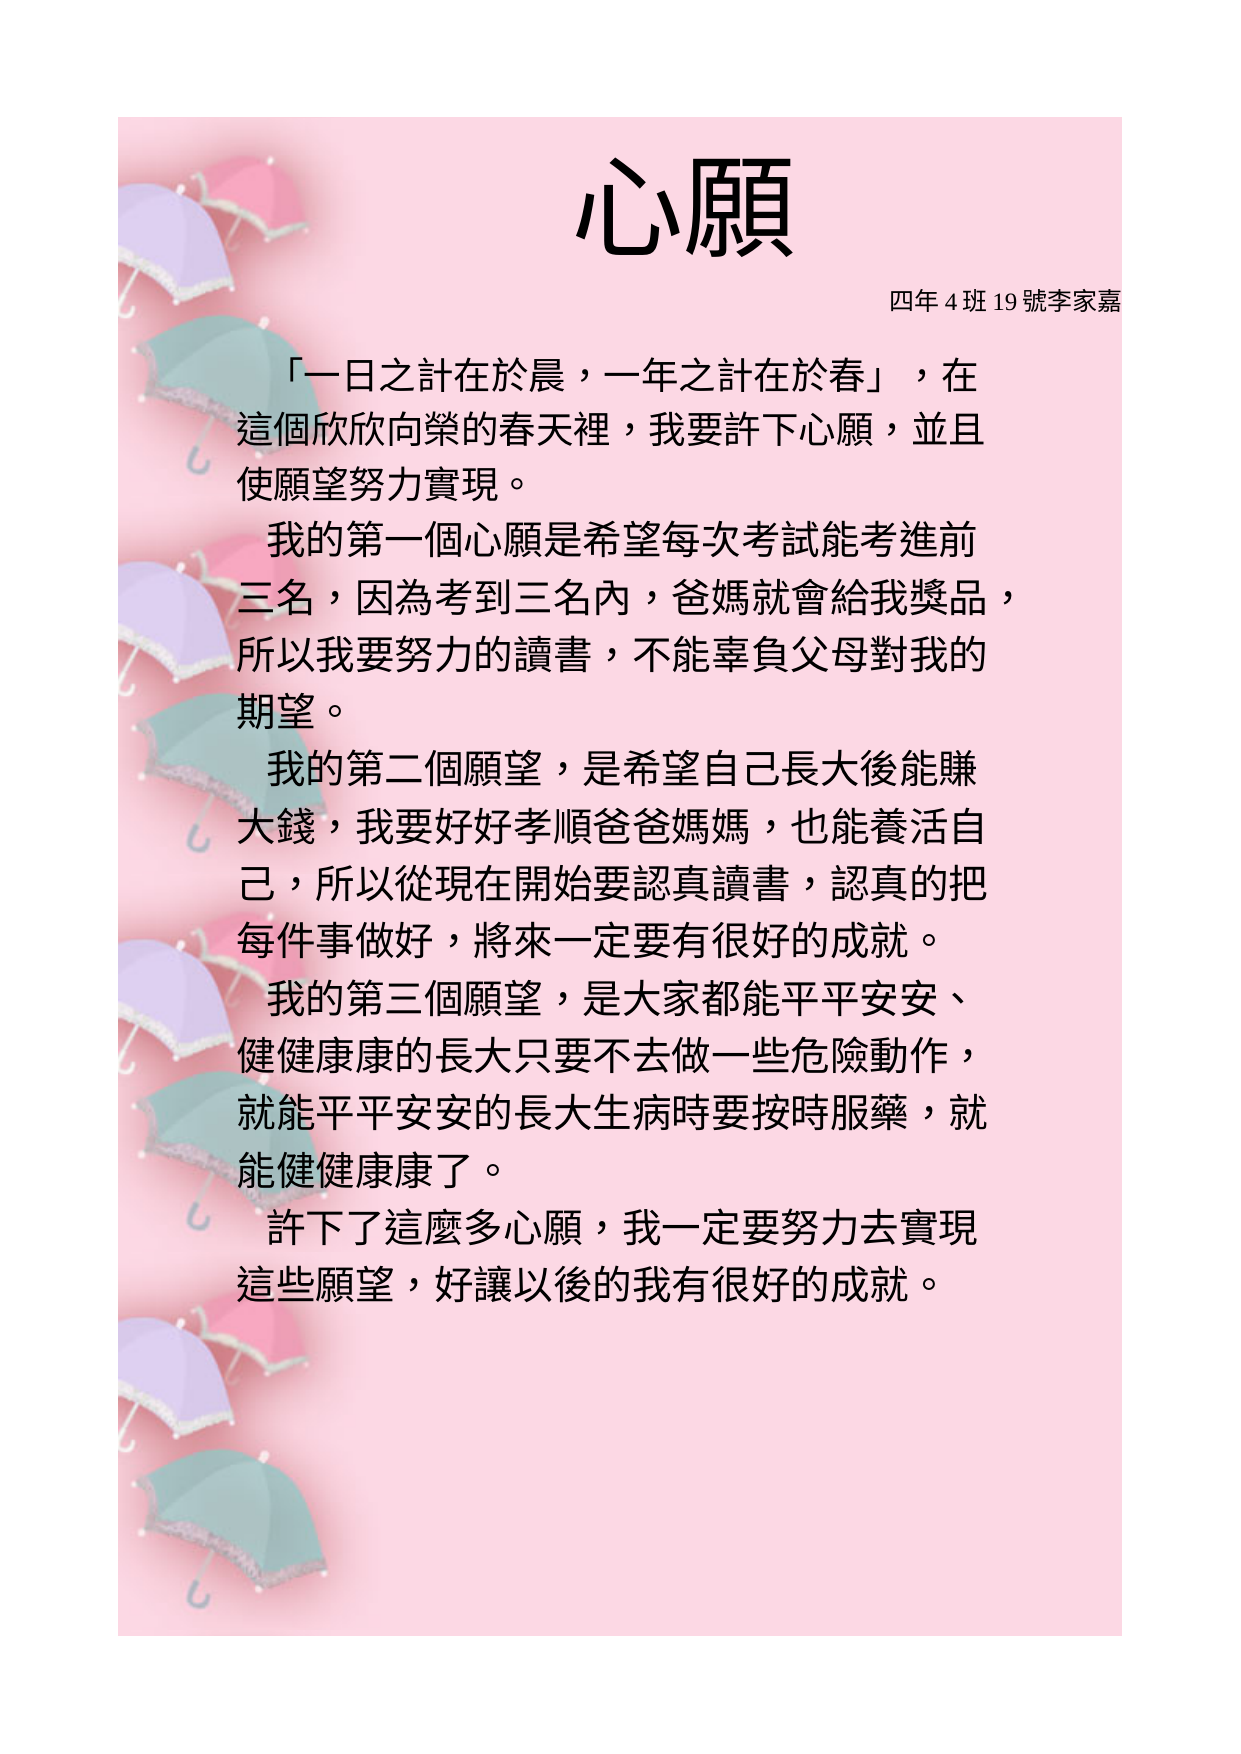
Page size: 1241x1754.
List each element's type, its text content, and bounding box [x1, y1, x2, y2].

picture [118, 117, 1122, 281]
text 我的第二個願望，是希望自己長大後能賺大錢，我要好好孝順爸爸媽媽，也能養活自己，所以從現在開始要認真讀書，認真的把每件事做好，將來一定要有很好的成就。 [236, 738, 1004, 967]
text 我的第三個願望，是大家都能平平安安、健健康康的長大只要不去做一些危險動作，就能平平安安的長大生病時要按時服藥，就能健健康康了。 [236, 967, 1004, 1196]
text 四年4班19號李家嘉 [118, 281, 1122, 317]
text 許下了這麼多心願，我一定要努力去實現這些願望，好讓以後的我有很好的成就。 [236, 1196, 1004, 1311]
text 心願 [245, 118, 1122, 281]
text 我的第一個心願是希望每次考試能考進前三名，因為考到三名內，爸媽就會給我獎品，所以我要努力的讀書，不能辜負父母對我的期望。 [236, 509, 1004, 738]
text 「一日之計在於晨，一年之計在於春」，在這個欣欣向榮的春天裡，我要許下心願，並且使願望努力實現。 [236, 346, 1004, 509]
picture [118, 317, 1122, 1636]
